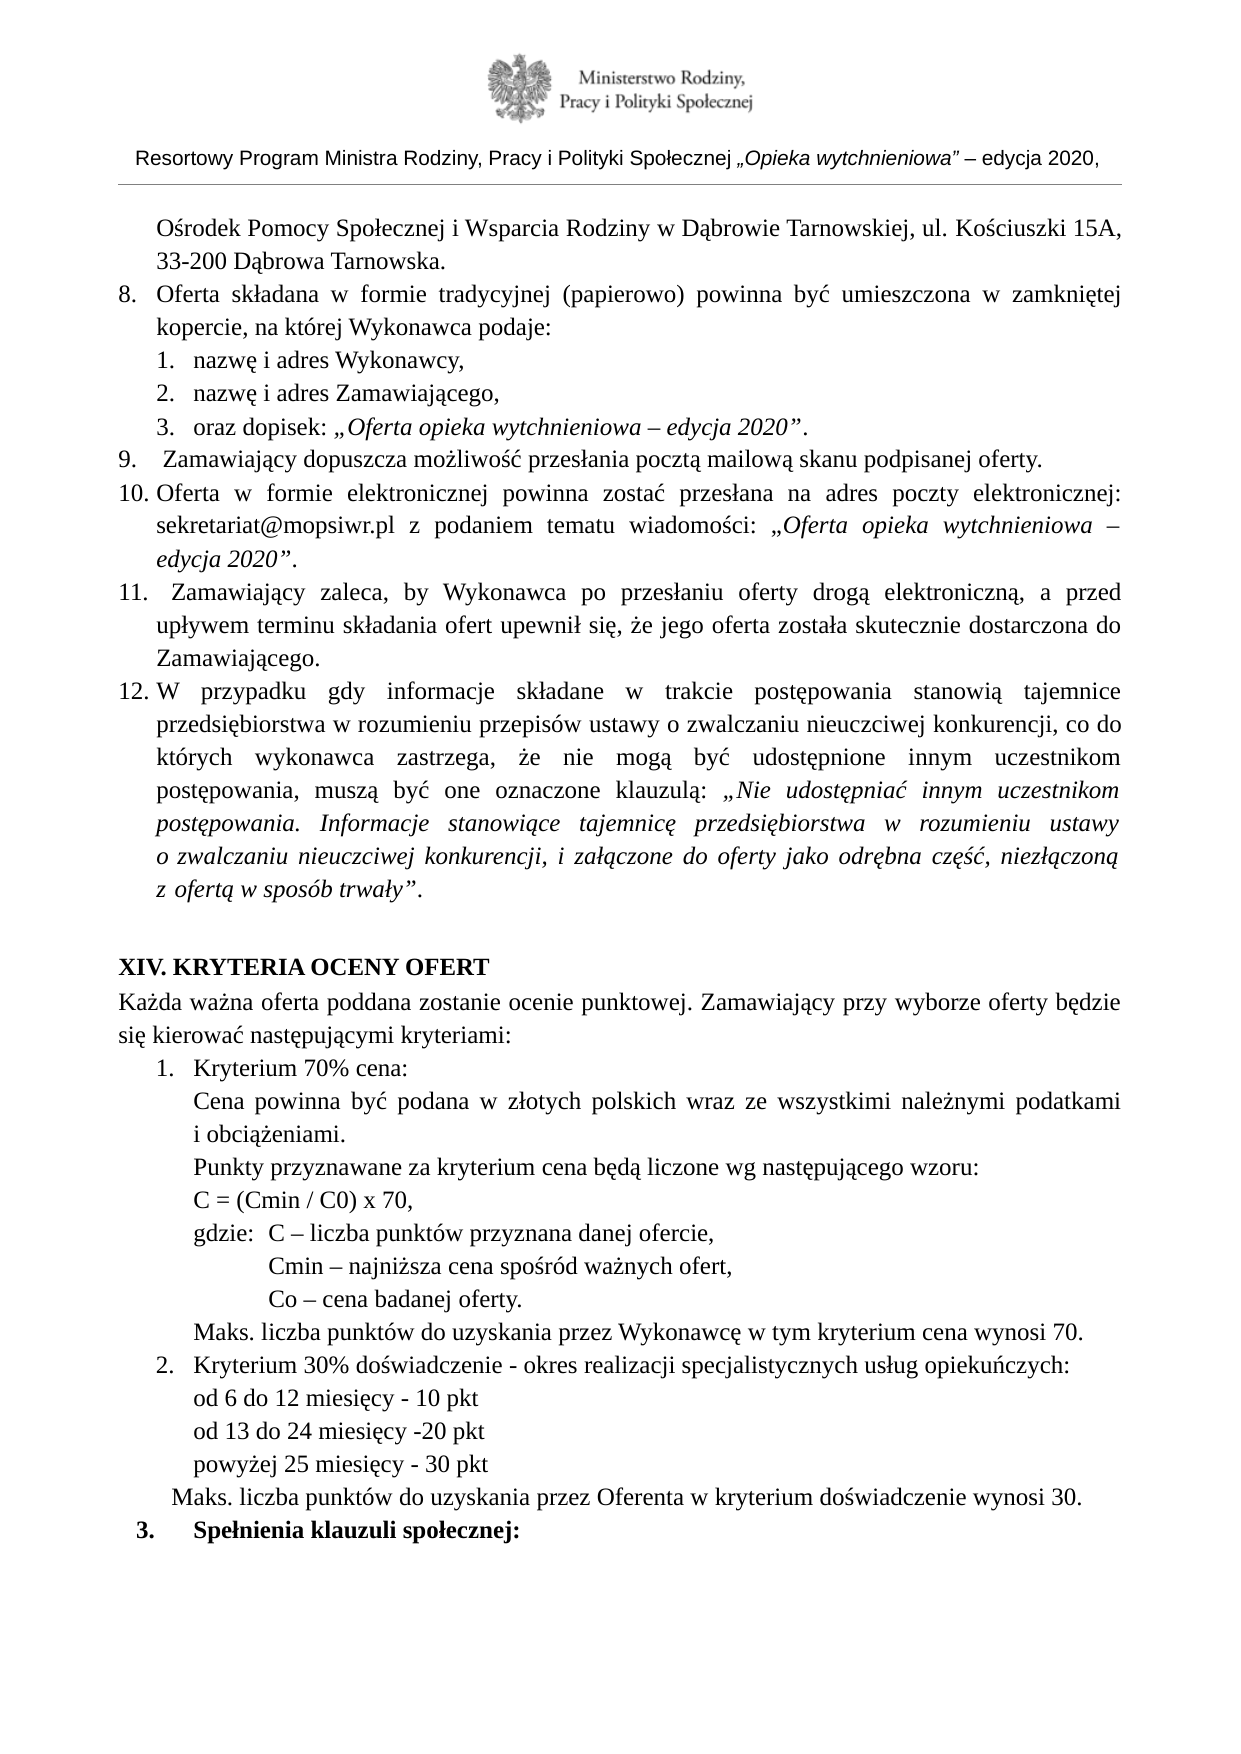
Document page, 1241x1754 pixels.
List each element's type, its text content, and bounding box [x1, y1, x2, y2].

list W przypadku gdy informacje składane w trakcie postępowania stanowią tajemnice przedsiębiorstwa w rozumieniu przepisów ustawy o zwalczaniu nieuczciwej konkurencji, co do których wykonawca zastrzega, że nie mogą być udostępnione innym uczestnikom postępowania, muszą być one oznaczone klauzulą: „Nie udostępniać innym uczestnikom postępowania. Informacje stanowiące tajemnicę przedsiębiorstwa w rozumieniu ustawy o zwalczaniu nieuczciwej konkurencji, i załączone do oferty jako odrębna część, niezłączoną z ofertą w sposób trwały”. [118, 676, 1122, 903]
list od 13 do 24 miesięcy -20 pkt [156, 1416, 1122, 1445]
list Kryterium 30% doświadczenie - okres realizacji specjalistycznych usług opiekuńczych: [156, 1350, 1122, 1379]
text Każda ważna oferta poddana zostanie ocenie punktowej. Zamawiający przy wyborze oferty będzie się kierować następującymi kryteriami: [118, 987, 1122, 1049]
list Punkty przyznawane za kryterium cena będą liczone wg następującego wzoru: [156, 1152, 1122, 1181]
list Maks. liczba punktów do uzyskania przez Oferenta w kryterium doświadczenie wynosi 30. [136, 1482, 1122, 1511]
list Maks. liczba punktów do uzyskania przez Wykonawcę w tym kryterium cena wynosi 70. [156, 1317, 1122, 1346]
subtitle XIV. KRYTERIA OCENY OFERT [118, 952, 1122, 981]
list Cena powinna być podana w złotych polskich wraz ze wszystkimi należnymi podatkami i obciążeniami. [156, 1086, 1122, 1148]
list gdzie: C – liczba punktów przyznana danej ofercie, [156, 1218, 1122, 1247]
list Zamawiający dopuszcza możliwość przesłania pocztą mailową skanu podpisanej oferty. [118, 444, 1122, 473]
list nazwę i adres Zamawiającego, [156, 378, 1122, 407]
list Oferta w formie elektronicznej powinna zostać przesłana na adres poczty elektronicznej: sekretariat@mopsiwr.pl z podaniem tematu wiadomości: „Oferta opieka wytchnieniowa – edycja 2020”. [118, 478, 1122, 572]
list nazwę i adres Wykonawcy, [156, 346, 1122, 374]
list powyżej 25 miesięcy - 30 pkt [156, 1449, 1122, 1478]
list C = (Cmin / C0) x 70, [156, 1185, 1122, 1214]
list Zamawiający zaleca, by Wykonawca po przesłaniu oferty drogą elektroniczną, a przed upływem terminu składania ofert upewnił się, że jego oferta została skutecznie dostarczona do Zamawiającego. [118, 577, 1122, 671]
list Co – cena badanej oferty. [231, 1284, 1122, 1313]
list Kryterium 70% cena: [156, 1053, 1122, 1082]
list Ośrodek Pomocy Społecznej i Wsparcia Rodziny w Dąbrowie Tarnowskiej, ul. Kościuszki 15A, 33-200 Dąbrowa Tarnowska. [118, 213, 1122, 275]
list Spełnienia klauzuli społecznej: [136, 1516, 1122, 1544]
list oraz dopisek: „Oferta opieka wytchnieniowa – edycja 2020”. [156, 412, 1122, 440]
picture [442, 0, 798, 178]
list od 6 do 12 miesięcy - 10 pkt [156, 1383, 1122, 1412]
list Oferta składana w formie tradycyjnej (papierowo) powinna być umieszczona w zamkniętej kopercie, na której Wykonawca podaje: [118, 279, 1122, 341]
list Cmin – najniższa cena spośród ważnych ofert, [231, 1251, 1122, 1280]
